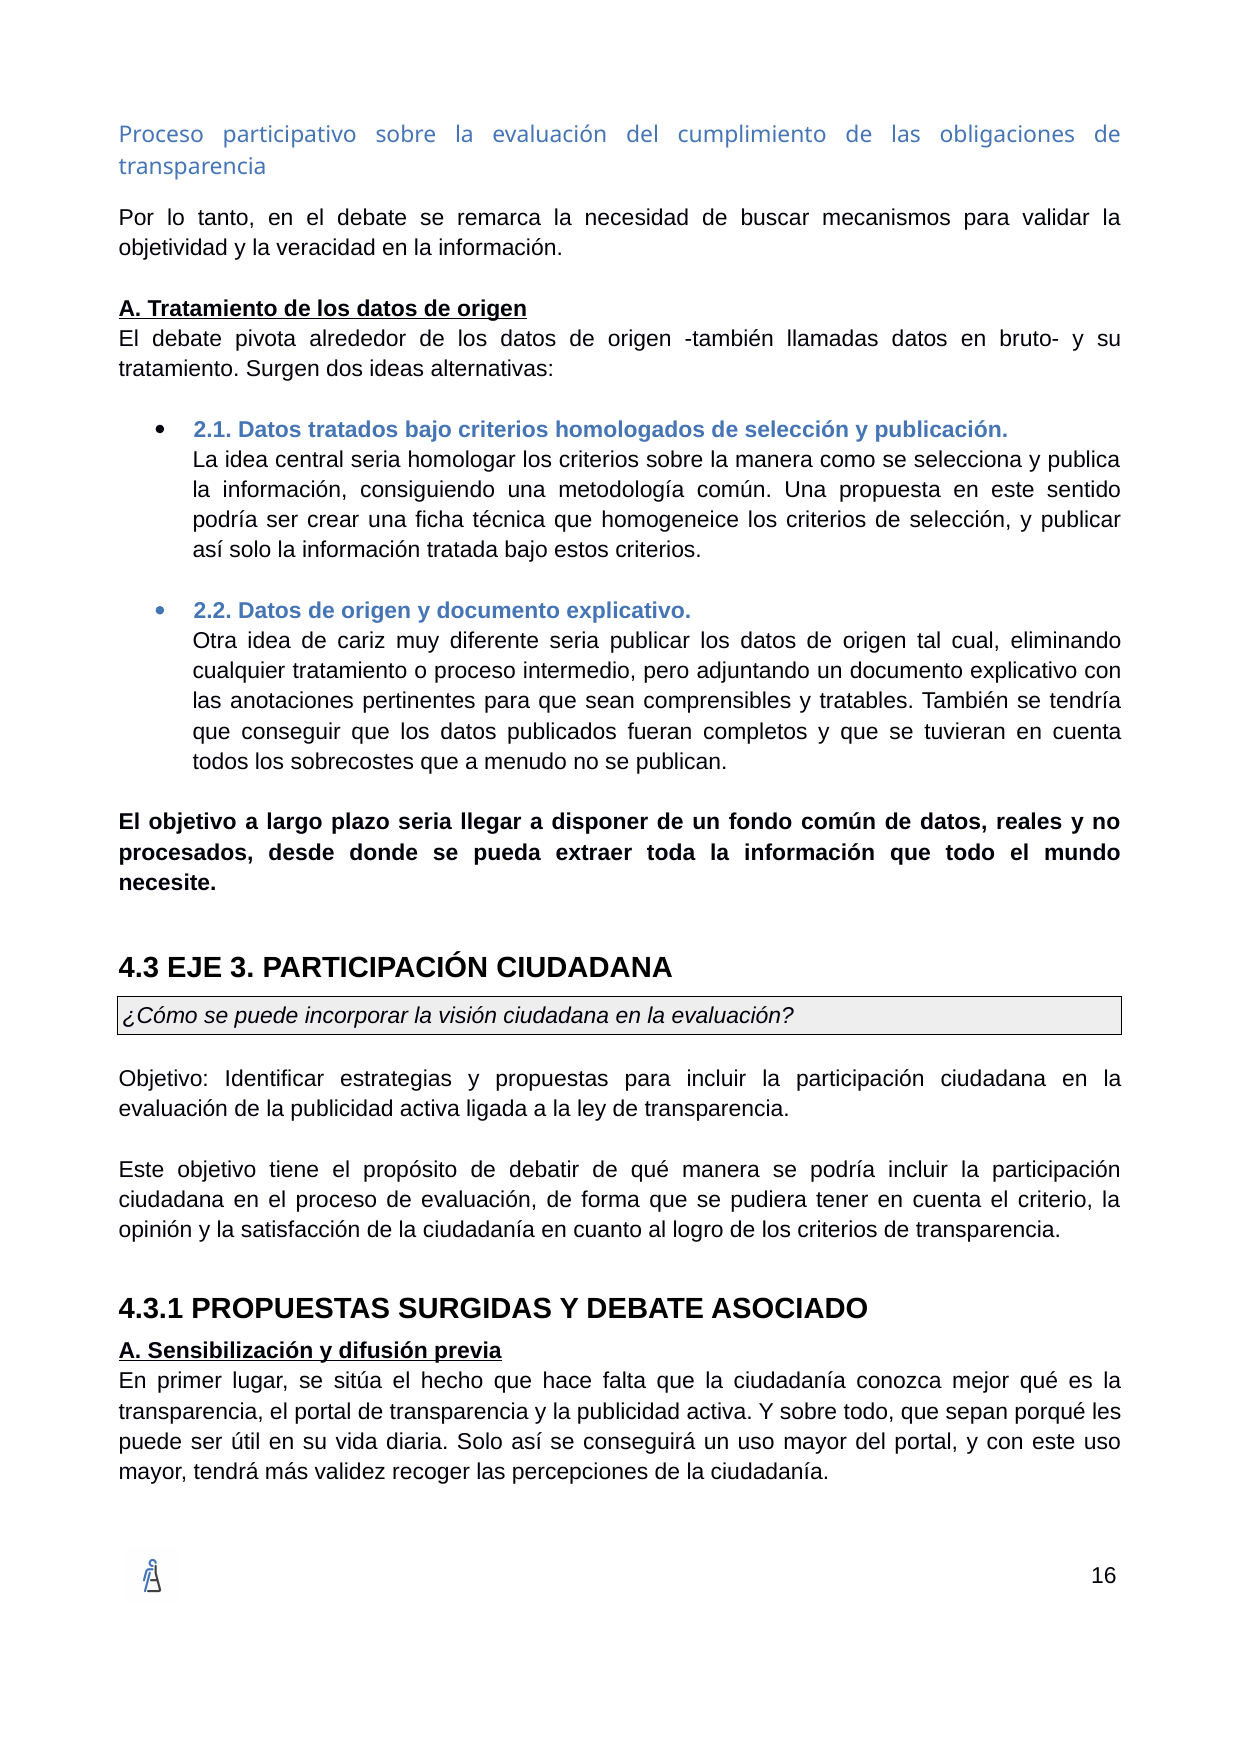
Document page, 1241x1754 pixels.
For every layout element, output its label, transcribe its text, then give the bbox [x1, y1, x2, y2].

table_header ¿Cómo se puede incorporar la visión ciudadana en la evaluación? [118, 997, 1121, 1034]
text Otra idea de cariz muy diferente seria publicar los datos de origen tal cual, eliminando cualquier tratamiento o proceso intermedio, pero adjuntando un documento explicativo con las anotaciones pertinentes para que sean comprensibles y tratables. También se tendría que conseguir que los datos publicados fueran completos y que se tuvieran en cuenta todos los sobrecostes que a menudo no se publican. [192, 627, 1122, 774]
text Este objetivo tiene el propósito de debatir de qué manera se podría incluir la participación ciudadana en el proceso de evaluación, de forma que se pudiera tener en cuenta el criterio, la opinión y la satisfacción de la ciudadanía en cuanto al logro de los criterios de transparencia. [118, 1156, 1122, 1242]
text El debate pivota alrededor de los datos de origen -también llamadas datos en bruto- y su tratamiento. Surgen dos ideas alternativas: [118, 325, 1122, 382]
text A. Tratamiento de los datos de origen [118, 295, 1122, 321]
list 2.1. Datos tratados bajo criterios homologados de selección y publicación. [156, 416, 1122, 442]
text En primer lugar, se sitúa el hecho que hace falta que la ciudadanía conozca mejor qué es la transparencia, el portal de transparencia y la publicidad activa. Y sobre todo, que sepan porqué les puede ser útil en su vida diaria. Solo así se conseguirá un uso mayor del portal, y con este uso mayor, tendrá más validez recoger las percepciones de la ciudadanía. [118, 1367, 1122, 1484]
text El objetivo a largo plazo seria llegar a disponer de un fondo común de datos, reales y no procesados, desde donde se pueda extraer toda la información que todo el mundo necesite. [118, 808, 1122, 895]
text A. Sensibilización y difusión previa [118, 1337, 1122, 1363]
text Objetivo: Identificar estrategias y propuestas para incluir la participación ciudadana en la evaluación de la publicidad activa ligada a la ley de transparencia. [118, 1065, 1122, 1122]
subtitle 4.3.1 Propuestas surgidas y debate asociado [118, 1291, 1122, 1325]
text Por lo tanto, en el debate se remarca la necesidad de buscar mecanismos para validar la objetividad y la veracidad en la información. [118, 204, 1122, 261]
picture [124, 1547, 180, 1604]
text La idea central seria homologar los criterios sobre la manera como se selecciona y publica la información, consiguiendo una metodología común. Una propuesta en este sentido podría ser crear una ficha técnica que homogeneice los criterios de selección, y publicar así solo la información tratada bajo estos criterios. [192, 446, 1122, 563]
list 2.2. Datos de origen y documento explicativo. [156, 597, 1122, 623]
subtitle 4.3 Eje 3. participación ciudadana [118, 950, 1122, 983]
